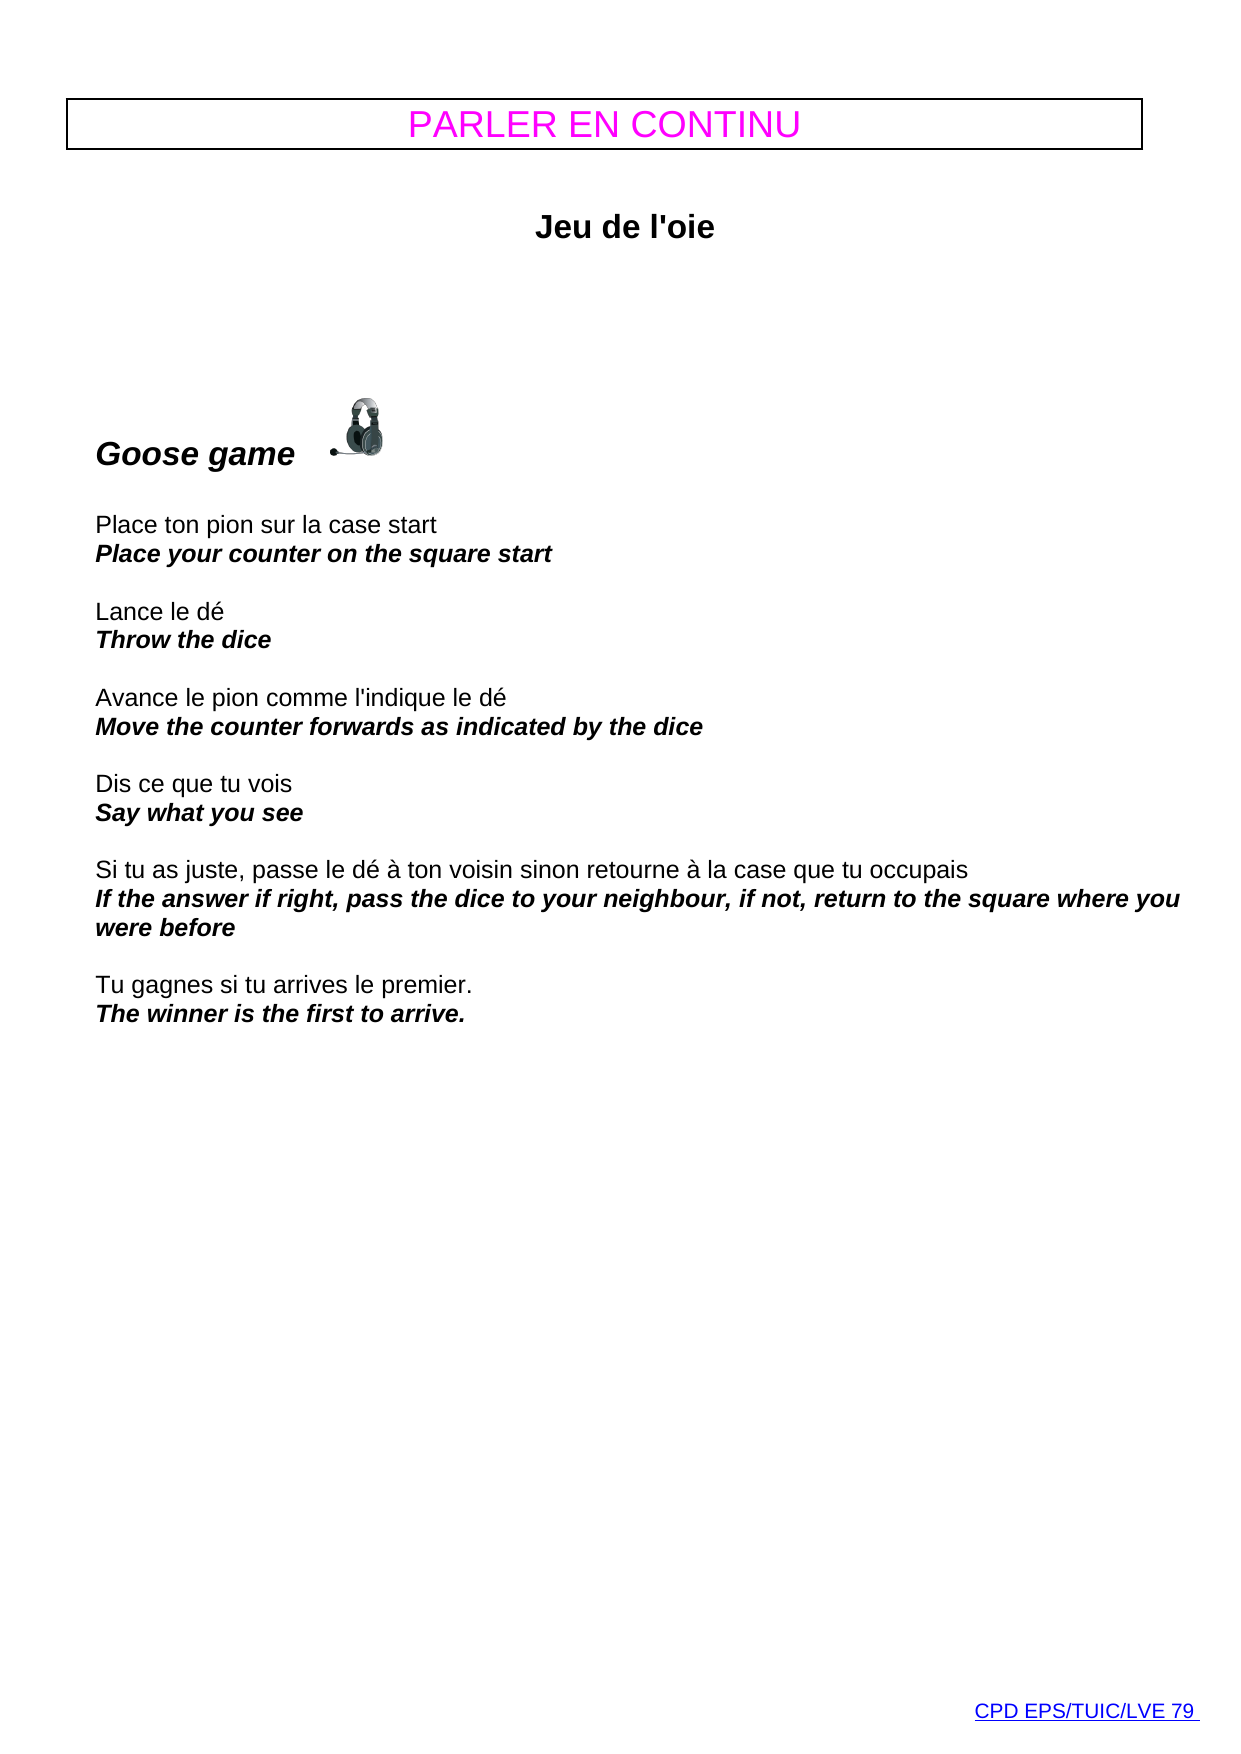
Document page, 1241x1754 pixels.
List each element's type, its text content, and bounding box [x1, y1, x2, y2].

text Avance le pion comme l'indique le dé [95, 683, 1200, 712]
text Lance le dé [95, 597, 1200, 625]
text Dis ce que tu vois [95, 769, 1200, 798]
text Goose game [95, 390, 1200, 472]
text Tu gagnes si tu arrives le premier. [95, 970, 1200, 999]
text If the answer if right, pass the dice to your neighbour, if not, return to the square where you were before [95, 884, 1200, 942]
text Say what you see [95, 798, 1200, 827]
text Place ton pion sur la case start [95, 510, 1200, 539]
text Move the counter forwards as indicated by the dice [95, 712, 1200, 740]
text Si tu as juste, passe le dé à ton voisin sinon retourne à la case que tu occupais [95, 855, 1200, 884]
text The winner is the first to arrive. [95, 999, 1200, 1028]
text Jeu de l'oie [36, 207, 1200, 246]
text Place your counter on the square start [95, 539, 1200, 568]
text Throw the dice [95, 625, 1200, 654]
picture [330, 398, 383, 456]
text Parler en continu [68, 100, 1141, 148]
